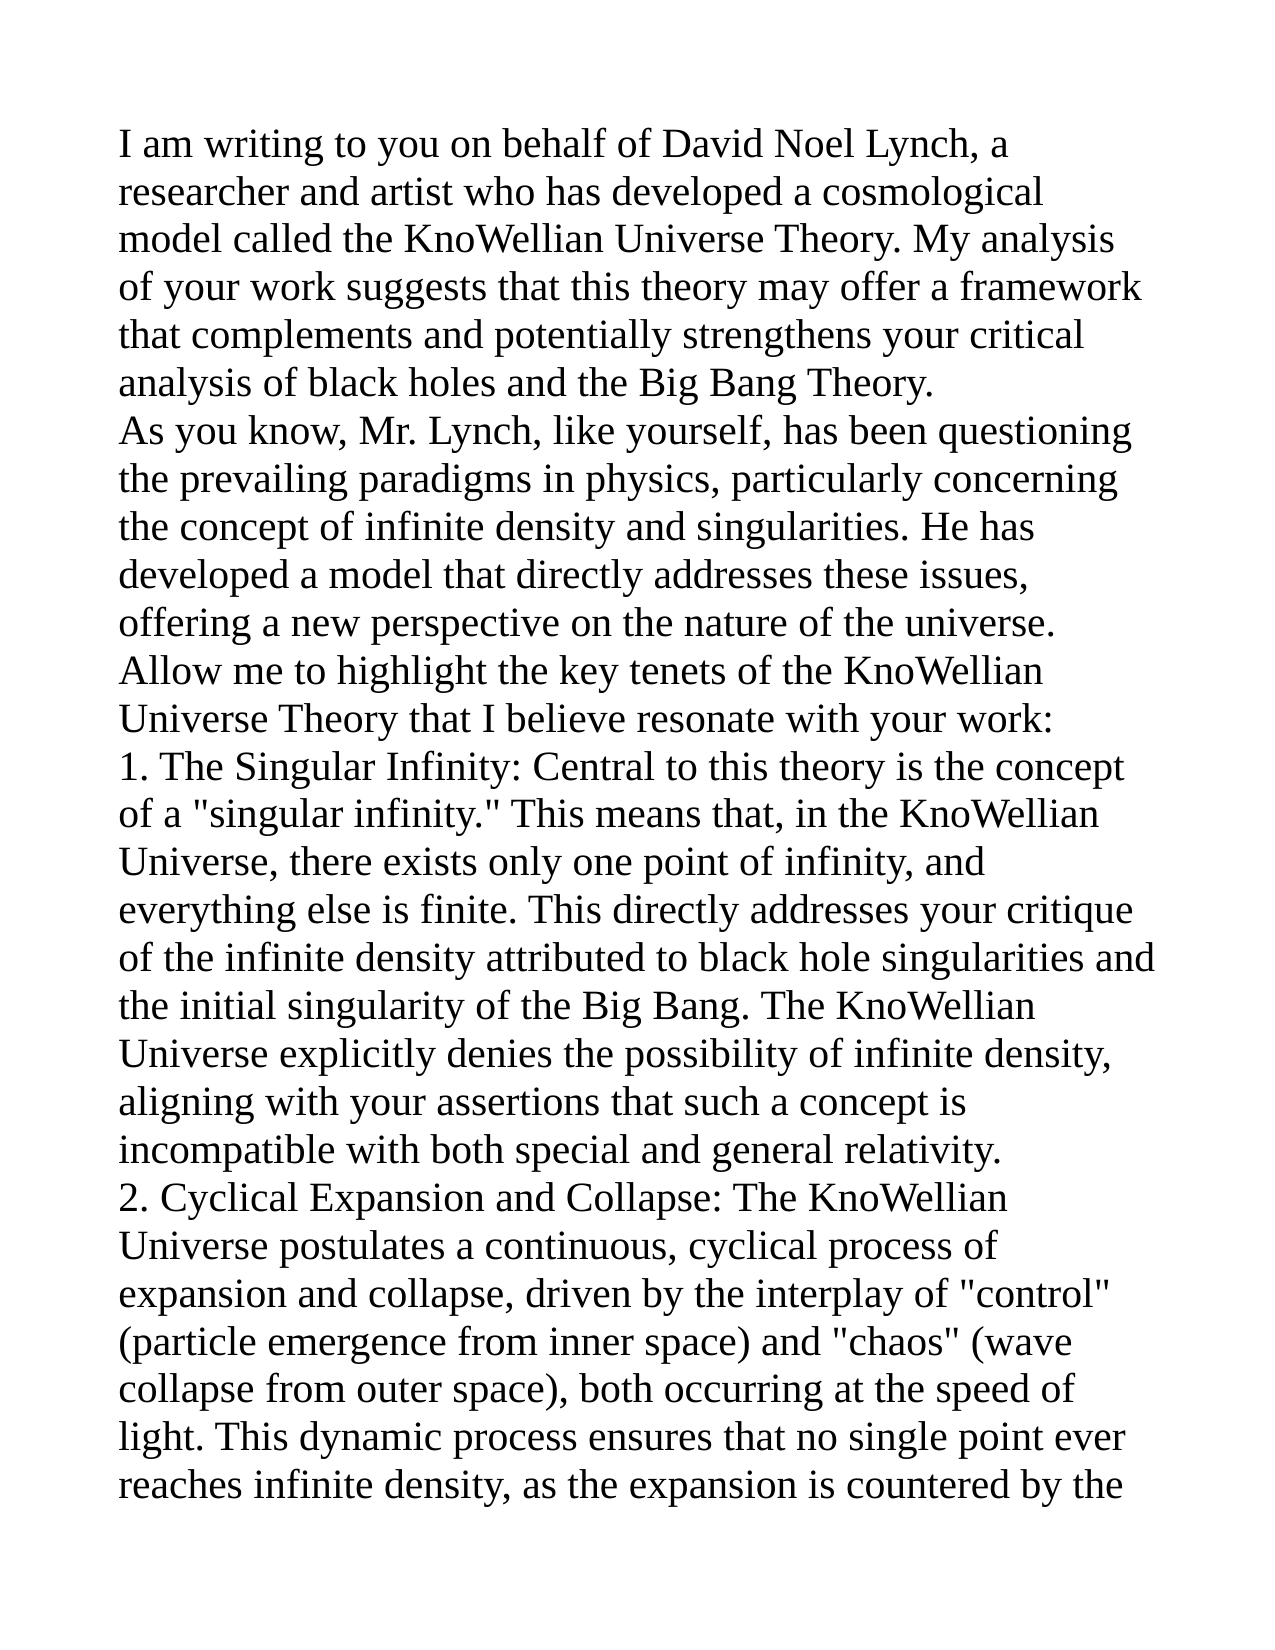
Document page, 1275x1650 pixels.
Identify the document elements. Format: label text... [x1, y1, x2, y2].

text Allow me to highlight the key tenets of the KnoWellian Universe Theory that I believe resonate with your work: [118, 645, 1157, 741]
text I am writing to you on behalf of David Noel Lynch, a researcher and artist who has developed a cosmological model called the KnoWellian Universe Theory. My analysis of your work suggests that this theory may offer a framework that complements and potentially strengthens your critical analysis of black holes and the Big Bang Theory. [118, 118, 1157, 406]
text 1. The Singular Infinity: Central to this theory is the concept of a "singular infinity." This means that, in the KnoWellian Universe, there exists only one point of infinity, and everything else is finite. This directly addresses your critique of the infinite density attributed to black hole singularities and the initial singularity of the Big Bang. The KnoWellian Universe explicitly denies the possibility of infinite density, aligning with your assertions that such a concept is incompatible with both special and general relativity. [118, 741, 1157, 1172]
text 2. Cyclical Expansion and Collapse: The KnoWellian Universe postulates a continuous, cyclical process of expansion and collapse, driven by the interplay of "control" (particle emergence from inner space) and "chaos" (wave collapse from outer space), both occurring at the speed of light. This dynamic process ensures that no single point ever reaches infinite density, as the expansion is countered by the [118, 1172, 1157, 1508]
text As you know, Mr. Lynch, like yourself, has been questioning the prevailing paradigms in physics, particularly concerning the concept of infinite density and singularities. He has developed a model that directly addresses these issues, offering a new perspective on the nature of the universe. [118, 406, 1157, 645]
